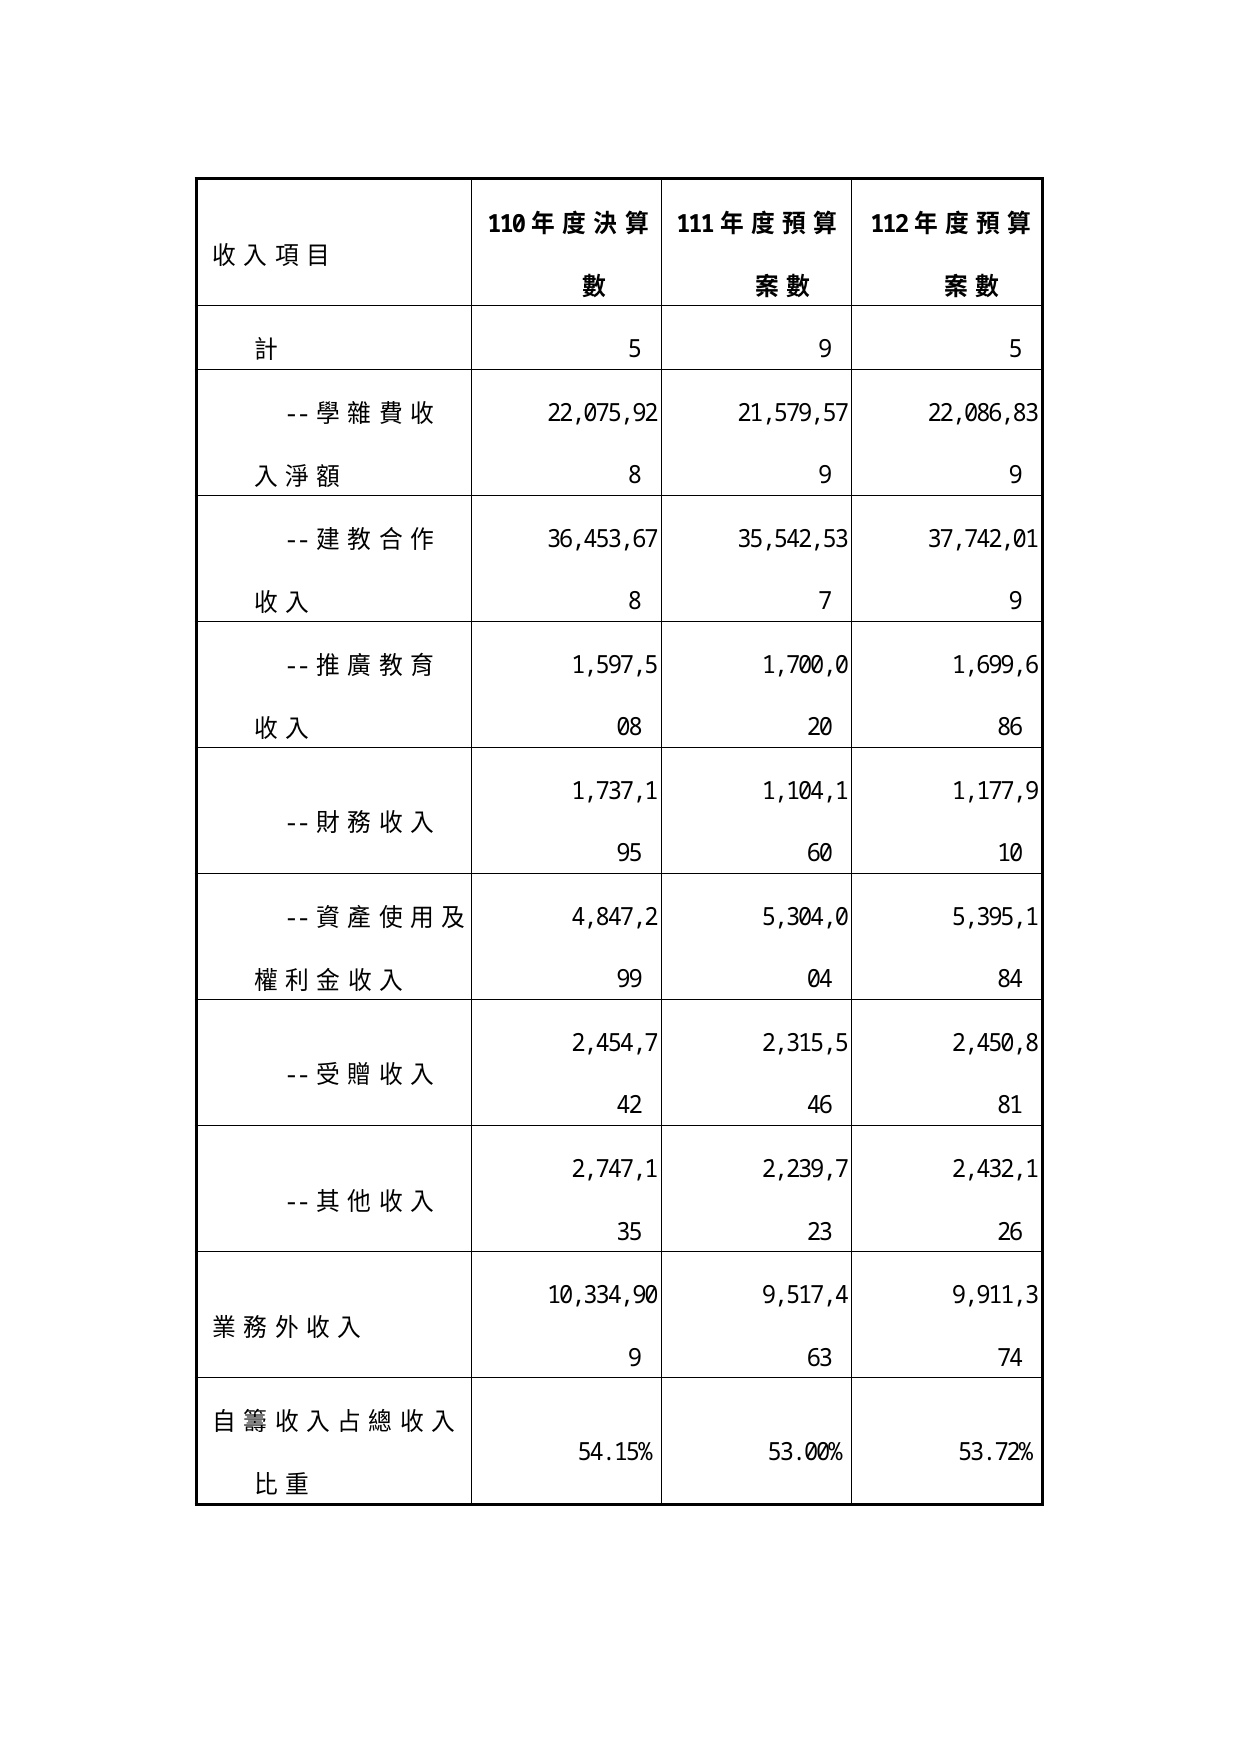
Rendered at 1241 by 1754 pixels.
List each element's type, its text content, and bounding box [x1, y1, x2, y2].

table_cell --受贈收入 [198, 1000, 471, 1125]
table_cell 5,304,004 [662, 874, 851, 999]
table_cell 1,177,910 [852, 748, 1041, 873]
table_cell 9,517,463 [662, 1252, 851, 1377]
table_cell 36,453,678 [472, 496, 661, 621]
table_cell 1,737,195 [472, 748, 661, 873]
table_cell 1,699,686 [852, 622, 1041, 747]
table_cell 2,432,126 [852, 1126, 1041, 1251]
table_cell 1,597,508 [472, 622, 661, 747]
table_cell 54.15% [472, 1378, 661, 1503]
table_cell 9 [662, 306, 851, 369]
table_cell --建教合作收入 [198, 496, 471, 621]
table_header 收入項目 [198, 180, 471, 305]
table_header 110年度決算數 [472, 180, 661, 305]
table_cell 4,847,299 [472, 874, 661, 999]
table_cell 2,747,135 [472, 1126, 661, 1251]
table_cell 業務外收入 [198, 1252, 471, 1377]
table_cell 1,700,020 [662, 622, 851, 747]
table_cell 22,086,839 [852, 370, 1041, 495]
table_cell 1,104,160 [662, 748, 851, 873]
table_cell 2,315,546 [662, 1000, 851, 1125]
table_cell --推廣教育收入 [198, 622, 471, 747]
table_cell 10,334,909 [472, 1252, 661, 1377]
table_cell 9,911,374 [852, 1252, 1041, 1377]
table_cell 2,450,881 [852, 1000, 1041, 1125]
table_cell --資產使用及權利金收入 [198, 874, 471, 999]
table_header 112年度預算案數 [852, 180, 1041, 305]
table_cell --財務收入 [198, 748, 471, 873]
table_cell 計 [198, 306, 471, 369]
table_cell 2,454,742 [472, 1000, 661, 1125]
table_cell 37,742,019 [852, 496, 1041, 621]
table_cell --其他收入 [198, 1126, 471, 1251]
table_cell 5 [472, 306, 661, 369]
table_cell 35,542,537 [662, 496, 851, 621]
table_cell 5 [852, 306, 1041, 369]
table_cell 2,239,723 [662, 1126, 851, 1251]
table_cell 53.72% [852, 1378, 1041, 1503]
table_cell 自籌收入占總收入比重 [198, 1378, 471, 1503]
table_cell 53.00% [662, 1378, 851, 1503]
table_cell 22,075,928 [472, 370, 661, 495]
table_cell 5,395,184 [852, 874, 1041, 999]
table_cell 21,579,579 [662, 370, 851, 495]
table_cell --學雜費收入淨額 [198, 370, 471, 495]
table_header 111年度預算案數 [662, 180, 851, 305]
